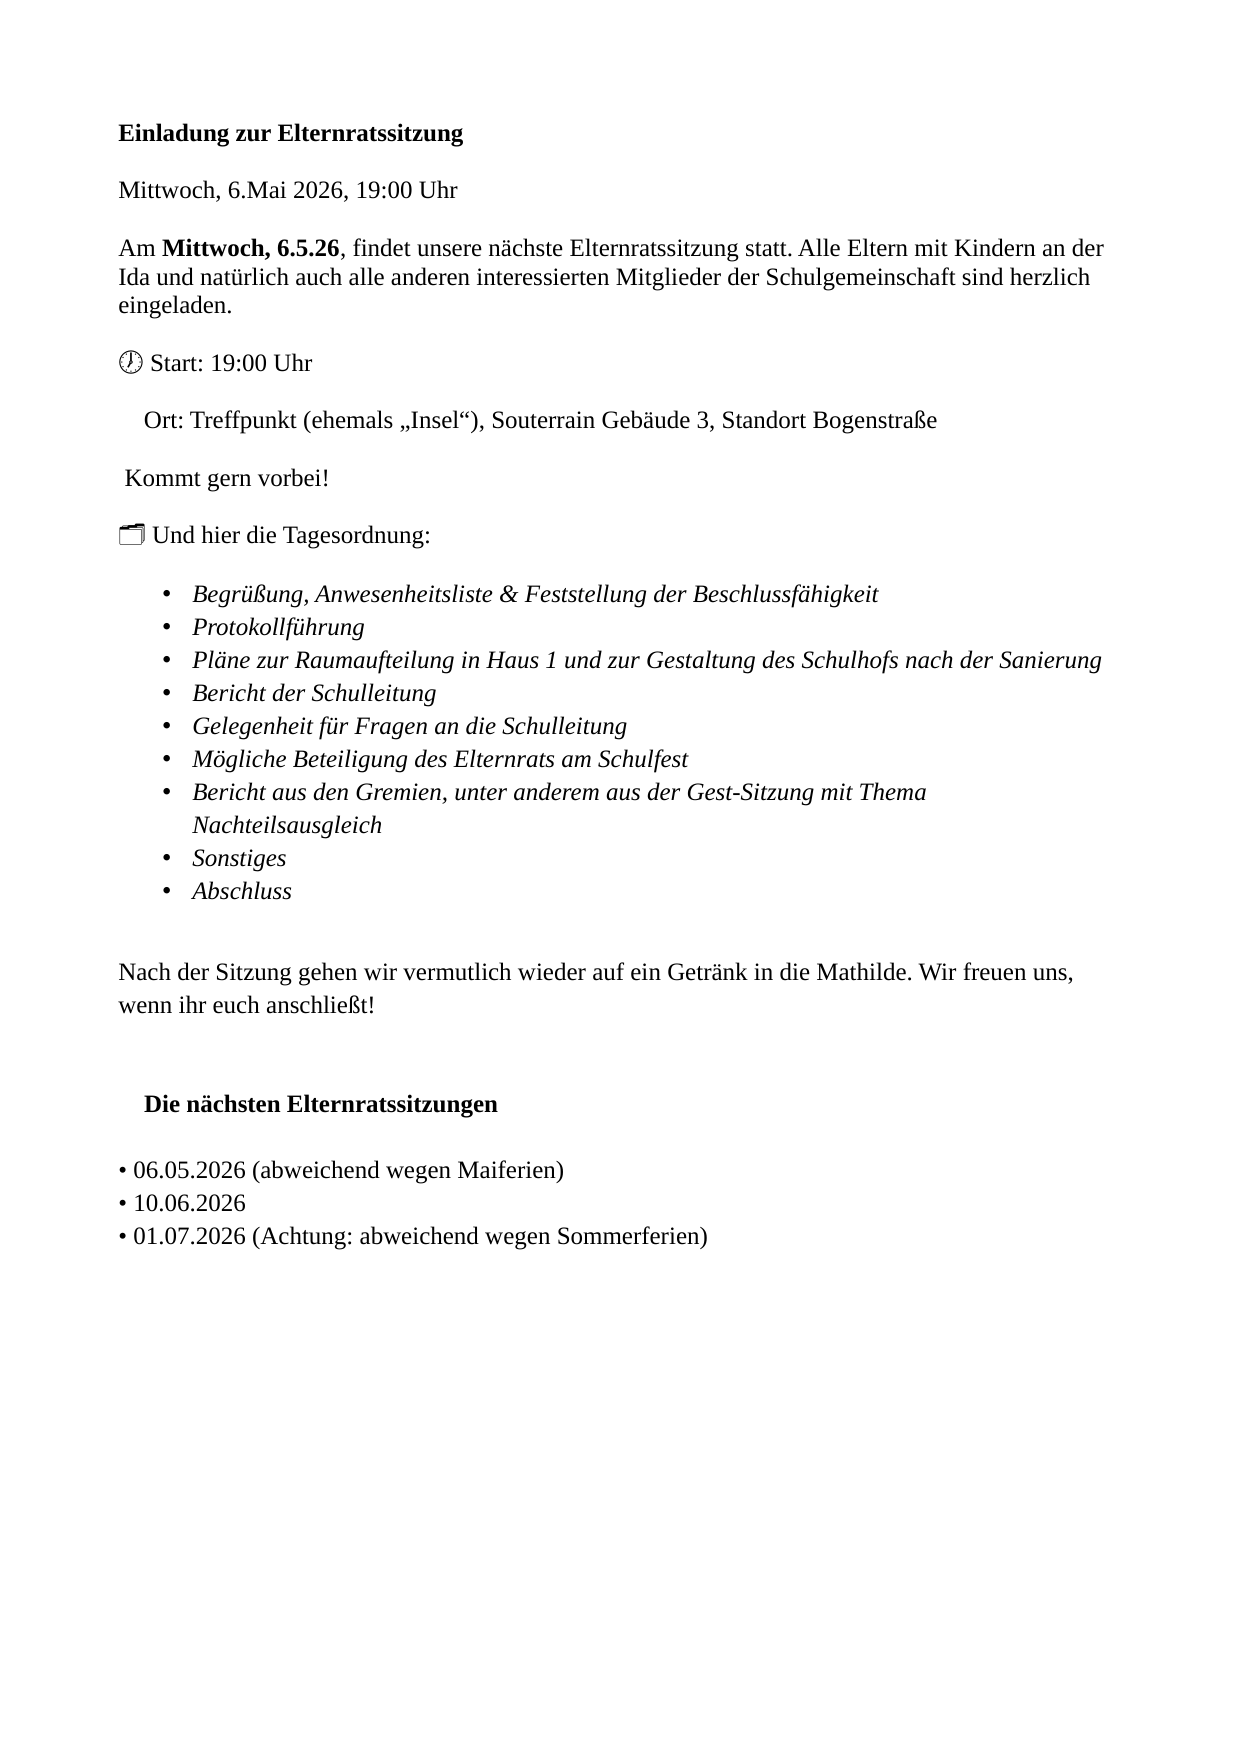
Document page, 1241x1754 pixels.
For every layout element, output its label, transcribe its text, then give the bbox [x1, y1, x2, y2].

text • 10.06.2026 [118, 1188, 1122, 1217]
list Begrüßung, Anwesenheitsliste & Feststellung der Beschlussfähigkeit [162, 579, 1122, 608]
text 🗂 Und hier die Tagesordnung: [118, 521, 1122, 549]
list Protokollführung [162, 612, 1122, 641]
list Abschluss [162, 876, 1122, 905]
text Nach der Sitzung gehen wir vermutlich wieder auf ein Getränk in die Mathilde. Wir freuen uns, wenn ihr euch anschließt! [118, 957, 1122, 1018]
list Gelegenheit für Fragen an die Schulleitung [162, 711, 1122, 740]
text Am Mittwoch, 6.5.26, findet unsere nächste Elternratssitzung statt. Alle Eltern mit Kindern an der Ida und natürlich auch alle anderen interessierten Mitglieder der Schulgemeinschaft sind herzlich eingeladen. [118, 233, 1122, 319]
list Bericht der Schulleitung [162, 678, 1122, 707]
text • 06.05.2026 (abweichend wegen Maiferien) [118, 1155, 1122, 1183]
list Mögliche Beteiligung des Elternrats am Schulfest [162, 744, 1122, 773]
text 🕖 Start: 19:00 Uhr [118, 348, 1122, 377]
list Pläne zur Raumaufteilung in Haus 1 und zur Gestaltung des Schulhofs nach der Sanierung [162, 645, 1122, 674]
list Sonstiges [162, 843, 1122, 872]
text 🧾 Die nächsten Elternratssitzungen [118, 1089, 1122, 1117]
text Mittwoch, 6.Mai 2026, 19:00 Uhr [118, 176, 1122, 204]
text • 01.07.2026 (Achtung: abweichend wegen Sommerferien) [118, 1221, 1122, 1249]
list Bericht aus den Gremien, unter anderem aus der Gest-Sitzung mit Thema Nachteilsausgleich [162, 777, 1122, 839]
text Kommt gern vorbei! [118, 463, 1122, 492]
text 📍 Ort: Treffpunkt (ehemals „Insel“), Souterrain Gebäude 3, Standort Bogenstraße [118, 406, 1122, 434]
text Einladung zur Elternratssitzung [118, 118, 1122, 147]
